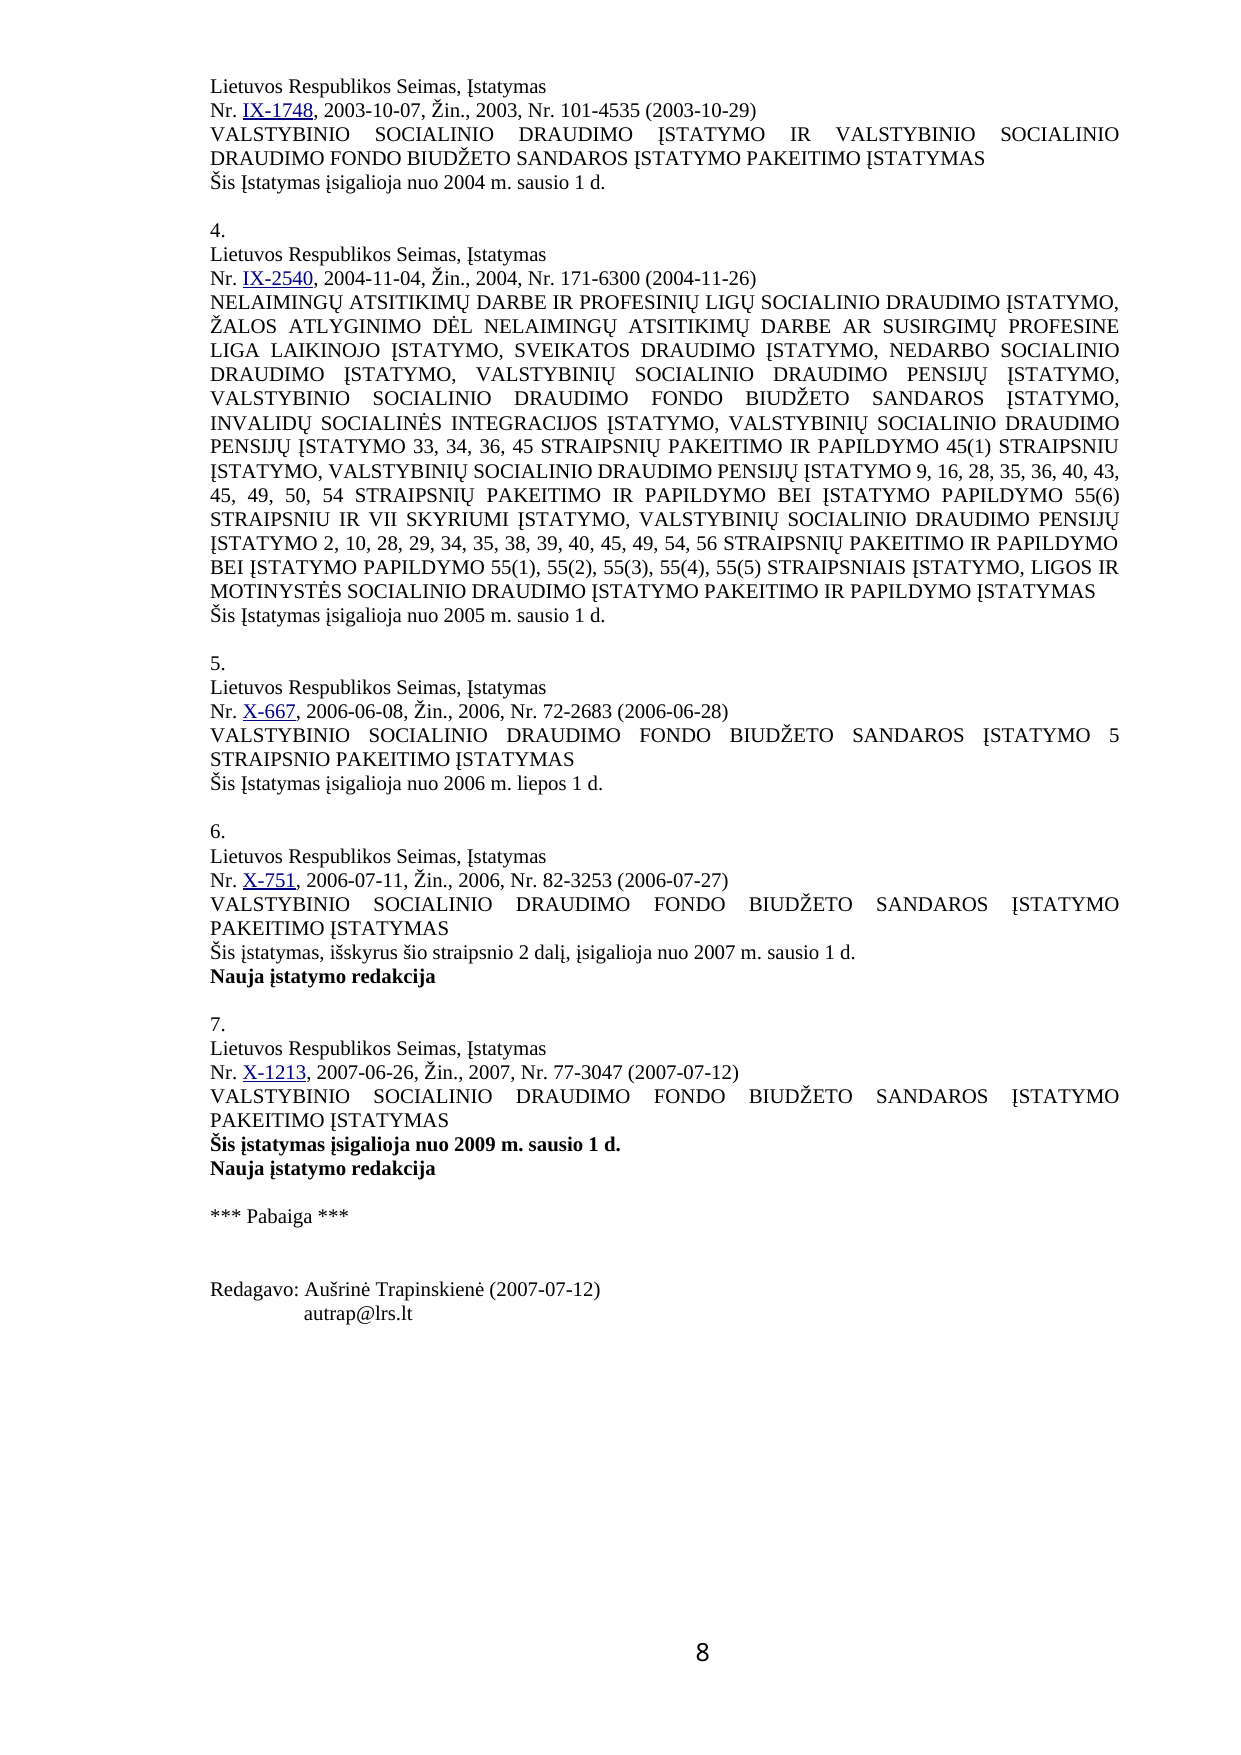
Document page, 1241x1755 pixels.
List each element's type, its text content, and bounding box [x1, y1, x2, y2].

text 7. [210, 1012, 1120, 1036]
text Redagavo: Aušrinė Trapinskienė (2007-07-12) [210, 1277, 1120, 1301]
text Nr. X-667, 2006-06-08, Žin., 2006, Nr. 72-2683 (2006-06-28) [210, 699, 1120, 723]
text Lietuvos Respublikos Seimas, Įstatymas [210, 843, 1120, 868]
text Nr. IX-1748, 2003-10-07, Žin., 2003, Nr. 101-4535 (2003-10-29) [210, 98, 1120, 122]
text Nr. X-1213, 2007-06-26, Žin., 2007, Nr. 77-3047 (2007-07-12) [210, 1060, 1120, 1084]
text Šis įstatymas, išskyrus šio straipsnio 2 dalį, įsigalioja nuo 2007 m. sausio 1 d. [210, 940, 1126, 964]
text Šis Įstatymas įsigalioja nuo 2004 m. sausio 1 d. [210, 170, 1120, 194]
text 6. [210, 819, 1120, 843]
text Lietuvos Respublikos Seimas, Įstatymas [210, 242, 1120, 266]
text Nr. IX-2540, 2004-11-04, Žin., 2004, Nr. 171-6300 (2004-11-26) [210, 266, 1120, 290]
text VALSTYBINIO SOCIALINIO DRAUDIMO FONDO BIUDŽETO SANDAROS ĮSTATYMO 5 STRAIPSNIO PAKEITIMO ĮSTATYMAS [210, 723, 1120, 771]
text Lietuvos Respublikos Seimas, Įstatymas [210, 1036, 1120, 1060]
text VALSTYBINIO SOCIALINIO DRAUDIMO FONDO BIUDŽETO SANDAROS ĮSTATYMO PAKEITIMO ĮSTATYMAS [210, 892, 1120, 940]
text Nauja įstatymo redakcija [210, 964, 1120, 988]
text 4. [210, 218, 1120, 242]
text Lietuvos Respublikos Seimas, Įstatymas [210, 675, 1120, 699]
text Šis įstatymas įsigalioja nuo 2009 m. sausio 1 d. [210, 1132, 1120, 1156]
text Šis Įstatymas įsigalioja nuo 2006 m. liepos 1 d. [210, 771, 1120, 795]
text autrap@lrs.lt [210, 1301, 1120, 1325]
text 5. [210, 651, 1120, 675]
text Šis Įstatymas įsigalioja nuo 2005 m. sausio 1 d. [210, 603, 1120, 627]
text NELAIMINGŲ ATSITIKIMŲ DARBE IR PROFESINIŲ LIGŲ SOCIALINIO DRAUDIMO ĮSTATYMO, ŽALOS ATLYGINIMO DĖL NELAIMINGŲ ATSITIKIMŲ DARBE AR SUSIRGIMŲ PROFESINE LIGA LAIKINOJO ĮSTATYMO, SVEIKATOS DRAUDIMO ĮSTATYMO, NEDARBO SOCIALINIO DRAUDIMO ĮSTATYMO, VALSTYBINIŲ SOCIALINIO DRAUDIMO PENSIJŲ ĮSTATYMO, VALSTYBINIO SOCIALINIO DRAUDIMO FONDO BIUDŽETO SANDAROS ĮSTATYMO, INVALIDŲ SOCIALINĖS INTEGRACIJOS ĮSTATYMO, VALSTYBINIŲ SOCIALINIO DRAUDIMO PENSIJŲ ĮSTATYMO 33, 34, 36, 45 STRAIPSNIŲ PAKEITIMO IR PAPILDYMO 45(1) STRAIPSNIU ĮSTATYMO, VALSTYBINIŲ SOCIALINIO DRAUDIMO PENSIJŲ ĮSTATYMO 9, 16, 28, 35, 36, 40, 43, 45, 49, 50, 54 STRAIPSNIŲ PAKEITIMO IR PAPILDYMO BEI ĮSTATYMO PAPILDYMO 55(6) STRAIPSNIU IR VII SKYRIUMI ĮSTATYMO, VALSTYBINIŲ SOCIALINIO DRAUDIMO PENSIJŲ ĮSTATYMO 2, 10, 28, 29, 34, 35, 38, 39, 40, 45, 49, 54, 56 STRAIPSNIŲ PAKEITIMO IR PAPILDYMO BEI ĮSTATYMO PAPILDYMO 55(1), 55(2), 55(3), 55(4), 55(5) STRAIPSNIAIS ĮSTATYMO, LIGOS IR MOTINYSTĖS SOCIALINIO DRAUDIMO ĮSTATYMO PAKEITIMO IR PAPILDYMO ĮSTATYMAS [210, 290, 1120, 603]
text *** Pabaiga *** [210, 1204, 1120, 1228]
text Nauja įstatymo redakcija [210, 1156, 1120, 1180]
text VALSTYBINIO SOCIALINIO DRAUDIMO FONDO BIUDŽETO SANDAROS ĮSTATYMO PAKEITIMO ĮSTATYMAS [210, 1084, 1120, 1132]
text Lietuvos Respublikos Seimas, Įstatymas [210, 73, 1120, 98]
text VALSTYBINIO SOCIALINIO DRAUDIMO ĮSTATYMO IR VALSTYBINIO SOCIALINIO DRAUDIMO FONDO BIUDŽETO SANDAROS ĮSTATYMO PAKEITIMO ĮSTATYMAS [210, 122, 1120, 170]
text Nr. X-751, 2006-07-11, Žin., 2006, Nr. 82-3253 (2006-07-27) [210, 868, 1120, 892]
